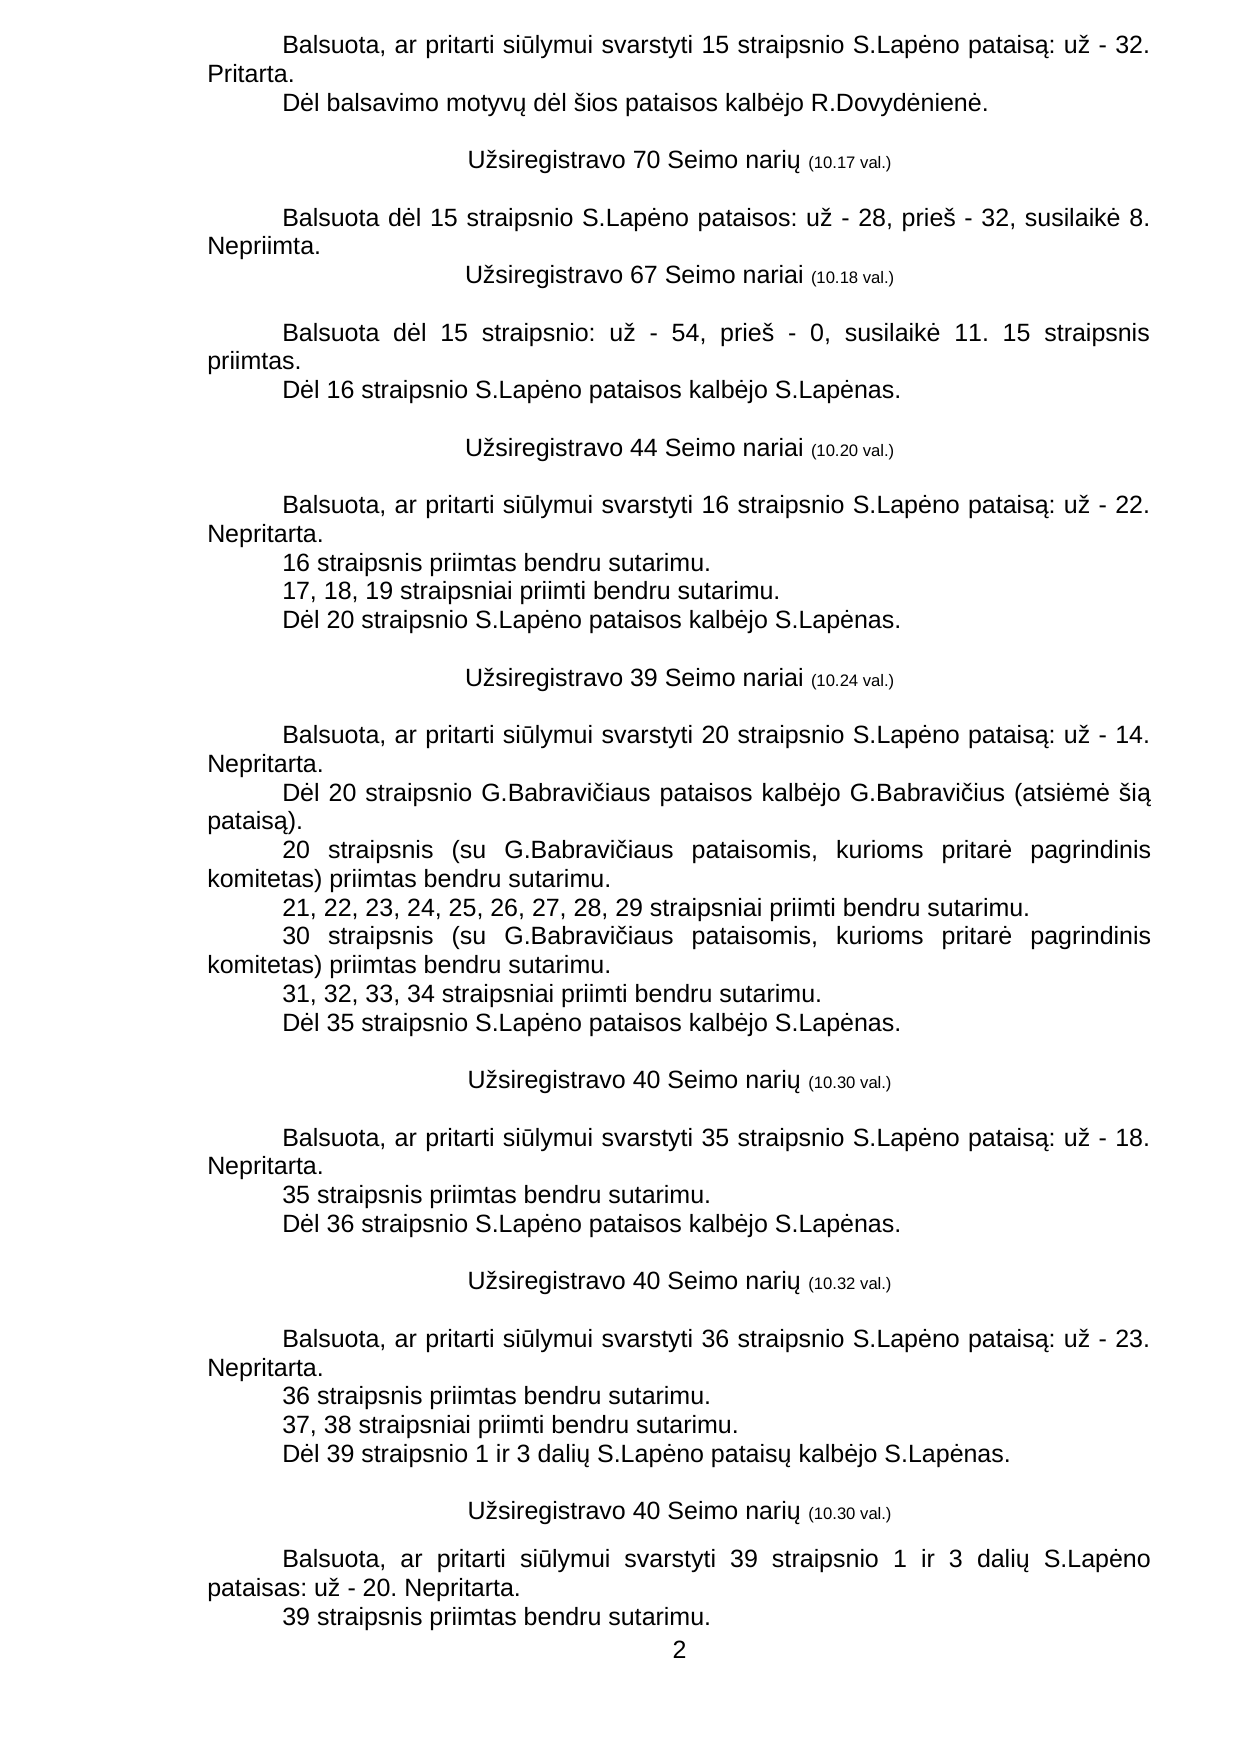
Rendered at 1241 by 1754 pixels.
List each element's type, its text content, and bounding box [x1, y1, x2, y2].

text 35 straipsnis priimtas bendru sutarimu. [207, 1180, 1152, 1209]
text Dėl 39 straipsnio 1 ir 3 dalių S.Lapėno pataisų kalbėjo S.Lapėnas. [207, 1439, 1152, 1467]
text Užsiregistravo 40 Seimo narių (10.30 val.) [207, 1496, 1152, 1525]
text Užsiregistravo 40 Seimo narių (10.32 val.) [207, 1266, 1152, 1295]
text Balsuota, ar pritarti siūlymui svarstyti 16 straipsnio S.Lapėno pataisą: už - 22. Nepritarta. [207, 490, 1152, 547]
text Dėl 20 straipsnio G.Babravičiaus pataisos kalbėjo G.Babravičius (atsiėmė šią pataisą). [207, 777, 1152, 835]
text Balsuota, ar pritarti siūlymui svarstyti 35 straipsnio S.Lapėno pataisą: už - 18. Nepritarta. [207, 1122, 1152, 1180]
text Užsiregistravo 67 Seimo nariai (10.18 val.) [207, 260, 1152, 289]
text Užsiregistravo 40 Seimo narių (10.30 val.) [207, 1065, 1152, 1094]
text Dėl 16 straipsnio S.Lapėno pataisos kalbėjo S.Lapėnas. [207, 375, 1152, 404]
text Dėl 20 straipsnio S.Lapėno pataisos kalbėjo S.Lapėnas. [207, 605, 1152, 634]
text Balsuota dėl 15 straipsnio: už - 54, prieš - 0, susilaikė 11. 15 straipsnis priimtas. [207, 317, 1152, 375]
text 31, 32, 33, 34 straipsniai priimti bendru sutarimu. [207, 979, 1152, 1007]
text Užsiregistravo 44 Seimo nariai (10.20 val.) [207, 432, 1152, 461]
text Balsuota, ar pritarti siūlymui svarstyti 20 straipsnio S.Lapėno pataisą: už - 14. Nepritarta. [207, 720, 1152, 777]
text 36 straipsnis priimtas bendru sutarimu. [207, 1381, 1152, 1410]
text 21, 22, 23, 24, 25, 26, 27, 28, 29 straipsniai priimti bendru sutarimu. [207, 892, 1152, 921]
text 16 straipsnis priimtas bendru sutarimu. [207, 547, 1152, 576]
text Dėl 35 straipsnio S.Lapėno pataisos kalbėjo S.Lapėnas. [207, 1007, 1152, 1036]
text Užsiregistravo 39 Seimo nariai (10.24 val.) [207, 662, 1152, 691]
text Užsiregistravo 70 Seimo narių (10.17 val.) [207, 145, 1152, 174]
text Dėl 36 straipsnio S.Lapėno pataisos kalbėjo S.Lapėnas. [207, 1209, 1152, 1237]
text 17, 18, 19 straipsniai priimti bendru sutarimu. [207, 576, 1152, 605]
text Balsuota dėl 15 straipsnio S.Lapėno pataisos: už - 28, prieš - 32, susilaikė 8. Nepriimta. [207, 202, 1152, 260]
text Balsuota, ar pritarti siūlymui svarstyti 36 straipsnio S.Lapėno pataisą: už - 23. Nepritarta. [207, 1324, 1152, 1381]
text 30 straipsnis (su G.Babravičiaus pataisomis, kurioms pritarė pagrindinis komitetas) priimtas bendru sutarimu. [207, 921, 1152, 979]
text Balsuota, ar pritarti siūlymui svarstyti 15 straipsnio S.Lapėno pataisą: už - 32. Pritarta. [207, 30, 1152, 87]
text 37, 38 straipsniai priimti bendru sutarimu. [207, 1410, 1152, 1439]
text Balsuota, ar pritarti siūlymui svarstyti 39 straipsnio 1 ir 3 dalių S.Lapėno pataisas: už - 20. Nepritarta. [207, 1544, 1152, 1602]
text Dėl balsavimo motyvų dėl šios pataisos kalbėjo R.Dovydėnienė. [207, 87, 1152, 116]
text 20 straipsnis (su G.Babravičiaus pataisomis, kurioms pritarė pagrindinis komitetas) priimtas bendru sutarimu. [207, 835, 1152, 892]
text 39 straipsnis priimtas bendru sutarimu. [207, 1602, 1152, 1630]
